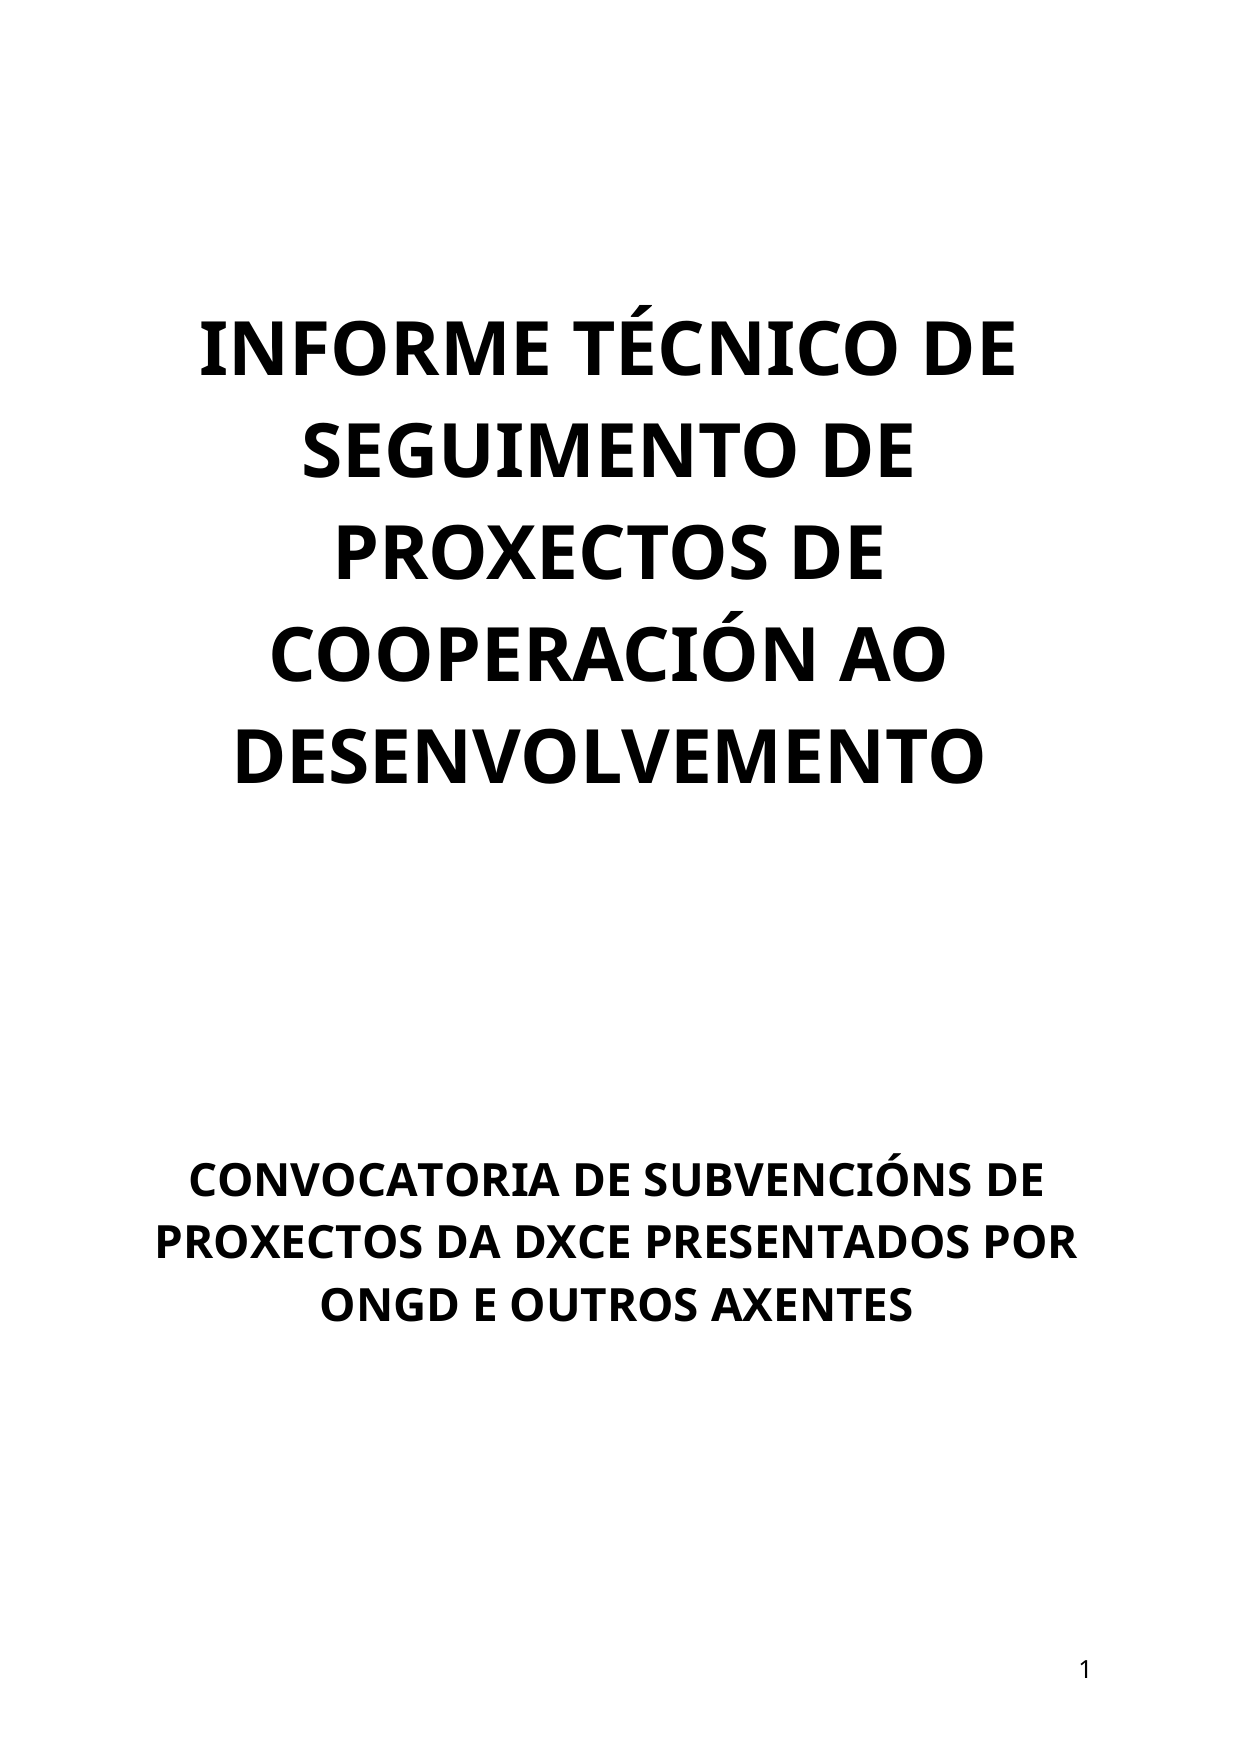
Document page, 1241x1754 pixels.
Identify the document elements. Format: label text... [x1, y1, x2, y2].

subtitle INFORME TÉCNICO DE SEGUIMENTO DE PROXECTOS DE COOPERACIÓN AO DESENVOLVEMENTO [133, 295, 1085, 806]
text CONVOCATORIA DE SUBVENCIÓNS DE PROXECTOS DA DXCE PRESENTADOS POR ONGD E OUTROS AXENTES [148, 1147, 1085, 1334]
